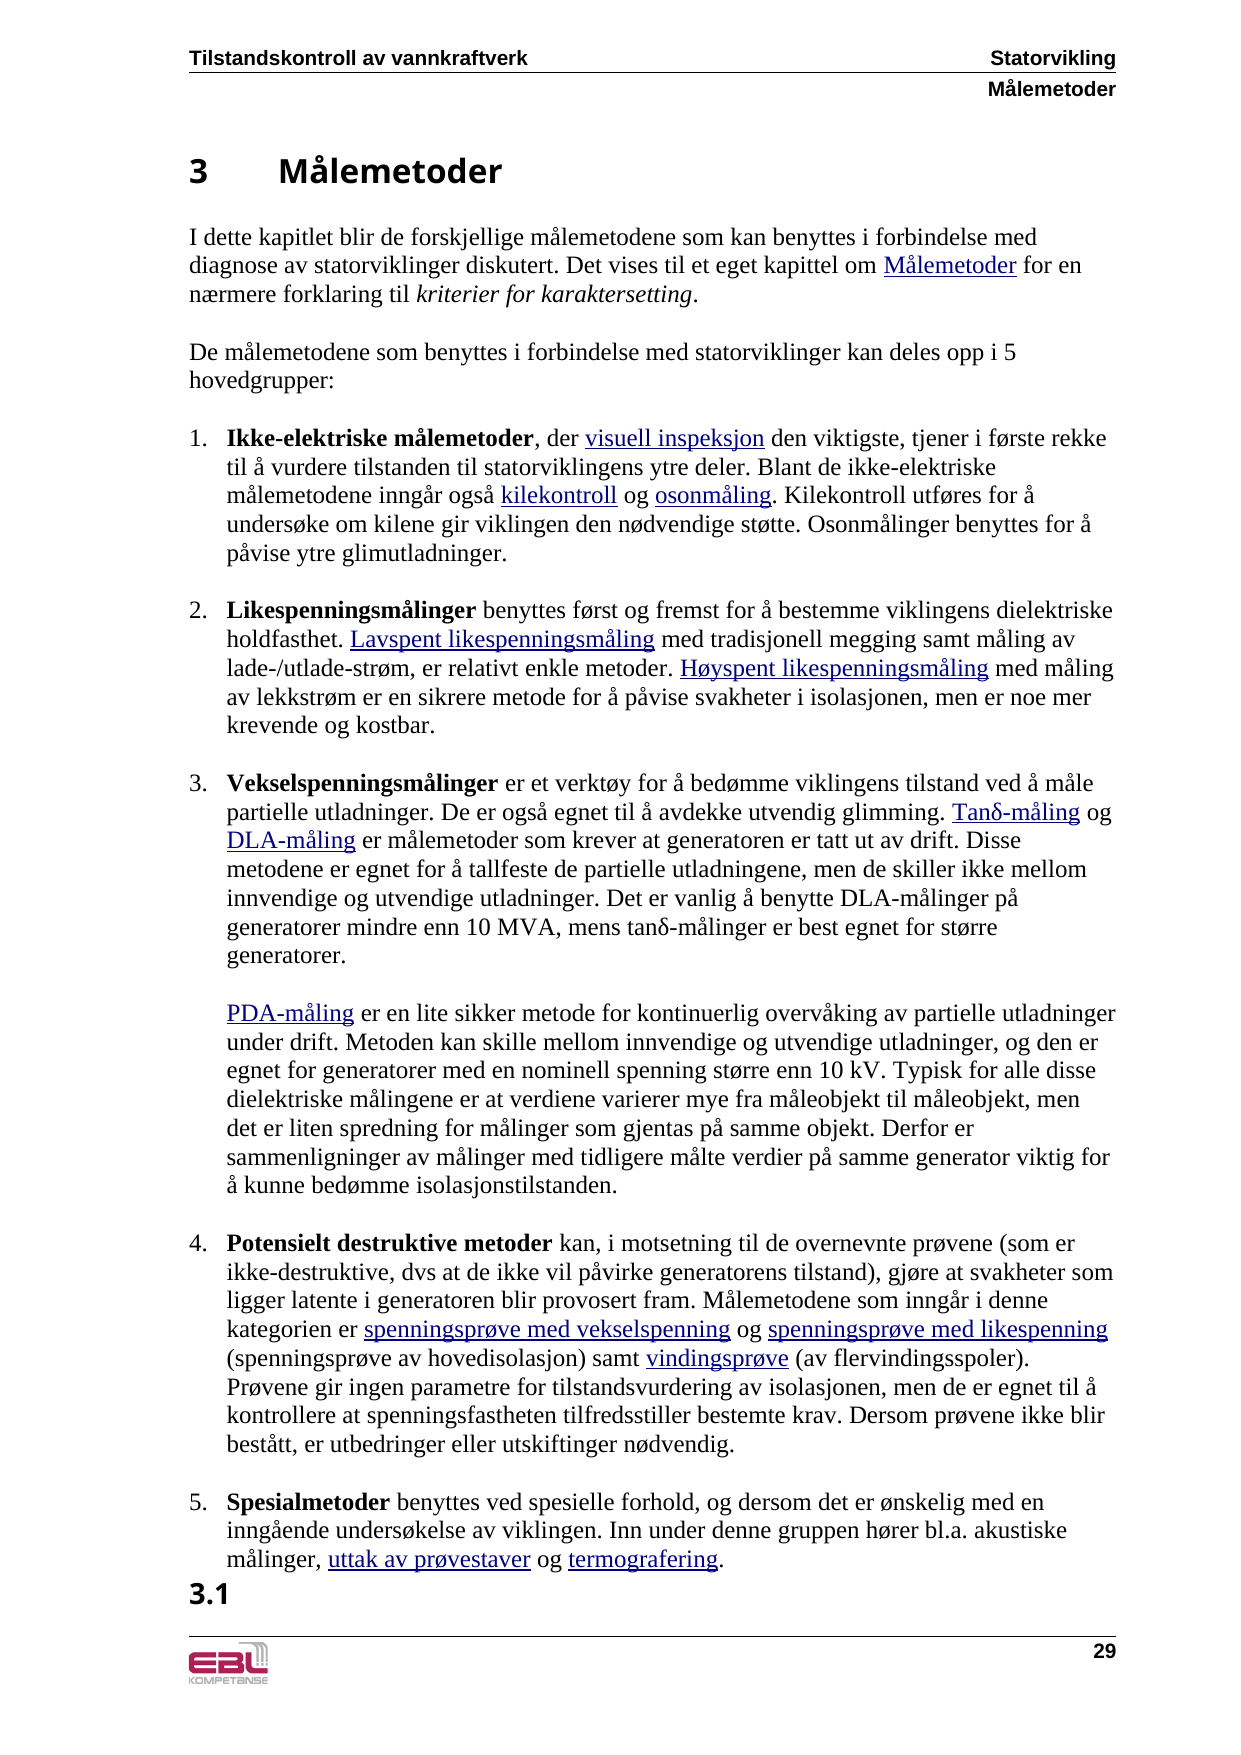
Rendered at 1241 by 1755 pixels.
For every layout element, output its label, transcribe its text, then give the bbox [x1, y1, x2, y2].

text De målemetodene som benyttes i forbindelse med statorviklinger kan deles opp i 5 hovedgrupper: [189, 337, 1116, 394]
list Spesialmetoder benyttes ved spesielle forhold, og dersom det er ønskelig med en inngående undersøkelse av viklingen. Inn under denne gruppen hører bl.a. akustiske målinger, uttak av prøvestaver og termografering. [189, 1487, 1116, 1573]
text I dette kapitlet blir de forskjellige målemetodene som kan benyttes i forbindelse med diagnose av statorviklinger diskutert. Det vises til et eget kapittel om Målemetoder for en nærmere forklaring til kriterier for karaktersetting. [189, 222, 1116, 308]
list Likespenningsmålinger benyttes først og fremst for å bestemme viklingens dielektriske holdfasthet. Lavspent likespenningsmåling med tradisjonell megging samt måling av lade-/utlade-strøm, er relativt enkle metoder. Høyspent likespenningsmåling med måling av lekkstrøm er en sikrere metode for å påvise svakheter i isolasjonen, men er noe mer krevende og kostbar. [189, 596, 1116, 768]
list Potensielt destruktive metoder kan, i motsetning til de overnevnte prøvene (som er ikke-destruktive, dvs at de ikke vil påvirke generatorens tilstand), gjøre at svakheter som ligger latente i generatoren blir provosert fram. Målemetodene som inngår i denne kategorien er spenningsprøve med vekselspenning og spenningsprøve med likespenning (spenningsprøve av hovedisolasjon) samt vindingsprøve (av flervindingsspoler). Prøvene gir ingen parametre for tilstandsvurdering av isolasjonen, men de er egnet til å kontrollere at spenningsfastheten tilfredsstiller bestemte krav. Dersom prøvene ikke blir bestått, er utbedringer eller utskiftinger nødvendig. [189, 1228, 1116, 1487]
list Ikke-elektriske målemetoder, der visuell inspeksjon den viktigste, tjener i første rekke til å vurdere tilstanden til statorviklingens ytre deler. Blant de ikke-elektriske målemetodene inngår også kilekontroll og osonmåling. Kilekontroll utføres for å undersøke om kilene gir viklingen den nødvendige støtte. Osonmålinger benyttes for å påvise ytre glimutladninger. [189, 423, 1116, 596]
list Vekselspenningsmålinger er et verktøy for å bedømme viklingens tilstand ved å måle partielle utladninger. De er også egnet til å avdekke utvendig glimming. Tanδ-måling og DLA-måling er målemetoder som krever at generatoren er tatt ut av drift. Disse metodene er egnet for å tallfeste de partielle utladningene, men de skiller ikke mellom innvendige og utvendige utladninger. Det er vanlig å benytte DLA-målinger på generatorer mindre enn 10 MVA, mens tanδ-målinger er best egnet for større generatorer. PDA-måling er en lite sikker metode for kontinuerlig overvåking av partielle utladninger under drift. Metoden kan skille mellom innvendige og utvendige utladninger, og den er egnet for generatorer med en nominell spenning større enn 10 kV. Typisk for alle disse dielektriske målingene er at verdiene varierer mye fra måleobjekt til måleobjekt, men det er liten spredning for målinger som gjentas på samme objekt. Derfor er sammenligninger av målinger med tidligere målte verdier på samme generator viktig for å kunne bedømme isolasjonstilstanden. [189, 768, 1116, 1228]
subtitle Målemetoder [189, 148, 1116, 193]
